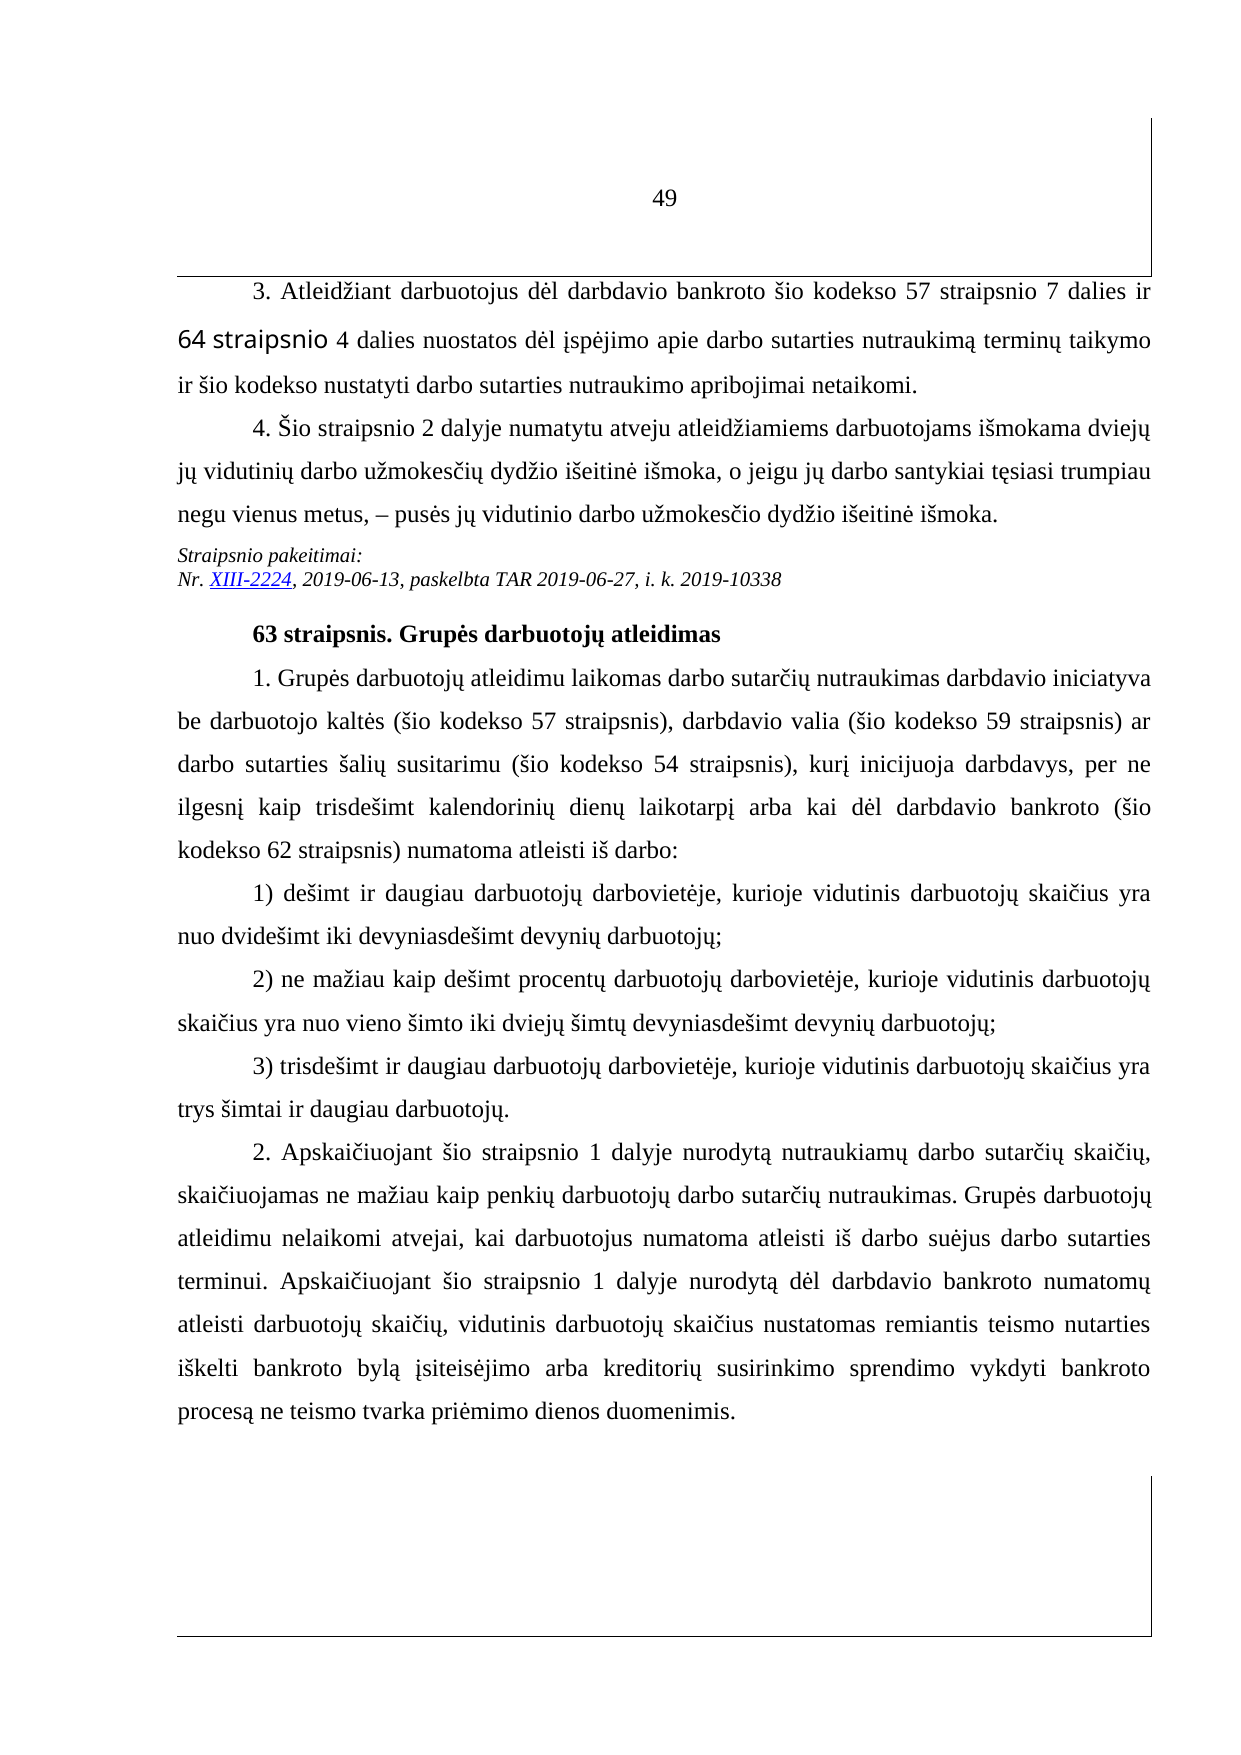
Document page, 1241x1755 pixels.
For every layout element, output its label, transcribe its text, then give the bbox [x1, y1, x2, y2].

text Nr. XIII-2224, 2019-06-13, paskelbta TAR 2019-06-27, i. k. 2019-10338 [177, 567, 1152, 591]
text 3. Atleidžiant darbuotojus dėl darbdavio bankroto šio kodekso 57 straipsnio 7 dalies ir 64 straipsnio 4 dalies nuostatos dėl įspėjimo apie darbo sutarties nutraukimą terminų taikymo ir šio kodekso nustatyti darbo sutarties nutraukimo apribojimai netaikomi. [177, 276, 1152, 399]
text 1) dešimt ir daugiau darbuotojų darbovietėje, kurioje vidutinis darbuotojų skaičius yra nuo dvidešimt iki devyniasdešimt devynių darbuotojų; [177, 878, 1152, 950]
text 2) ne mažiau kaip dešimt procentų darbuotojų darbovietėje, kurioje vidutinis darbuotojų skaičius yra nuo vieno šimto iki dviejų šimtų devyniasdešimt devynių darbuotojų; [177, 964, 1152, 1036]
text 3) trisdešimt ir daugiau darbuotojų darbovietėje, kurioje vidutinis darbuotojų skaičius yra trys šimtai ir daugiau darbuotojų. [177, 1051, 1152, 1123]
text Straipsnio pakeitimai: [177, 543, 1152, 567]
text 2. Apskaičiuojant šio straipsnio 1 dalyje nurodytą nutraukiamų darbo sutarčių skaičių, skaičiuojamas ne mažiau kaip penkių darbuotojų darbo sutarčių nutraukimas. Grupės darbuotojų atleidimu nelaikomi atvejai, kai darbuotojus numatoma atleisti iš darbo suėjus darbo sutarties terminui. Apskaičiuojant šio straipsnio 1 dalyje nurodytą dėl darbdavio bankroto numatomų atleisti darbuotojų skaičių, vidutinis darbuotojų skaičius nustatomas remiantis teismo nutarties iškelti bankroto bylą įsiteisėjimo arba kreditorių susirinkimo sprendimo vykdyti bankroto procesą ne teismo tvarka priėmimo dienos duomenimis. [177, 1137, 1152, 1424]
text 1. Grupės darbuotojų atleidimu laikomas darbo sutarčių nutraukimas darbdavio iniciatyva be darbuotojo kaltės (šio kodekso 57 straipsnis), darbdavio valia (šio kodekso 59 straipsnis) ar darbo sutarties šalių susitarimu (šio kodekso 54 straipsnis), kurį inicijuoja darbdavys, per ne ilgesnį kaip trisdešimt kalendorinių dienų laikotarpį arba kai dėl darbdavio bankroto (šio kodekso 62 straipsnis) numatoma atleisti iš darbo: [177, 663, 1152, 864]
text 4. Šio straipsnio 2 dalyje numatytu atveju atleidžiamiems darbuotojams išmokama dviejų jų vidutinių darbo užmokesčių dydžio išeitinė išmoka, o jeigu jų darbo santykiai tęsiasi trumpiau negu vienus metus, – pusės jų vidutinio darbo užmokesčio dydžio išeitinė išmoka. [177, 413, 1152, 528]
text 63 straipsnis. Grupės darbuotojų atleidimas [177, 619, 1152, 648]
